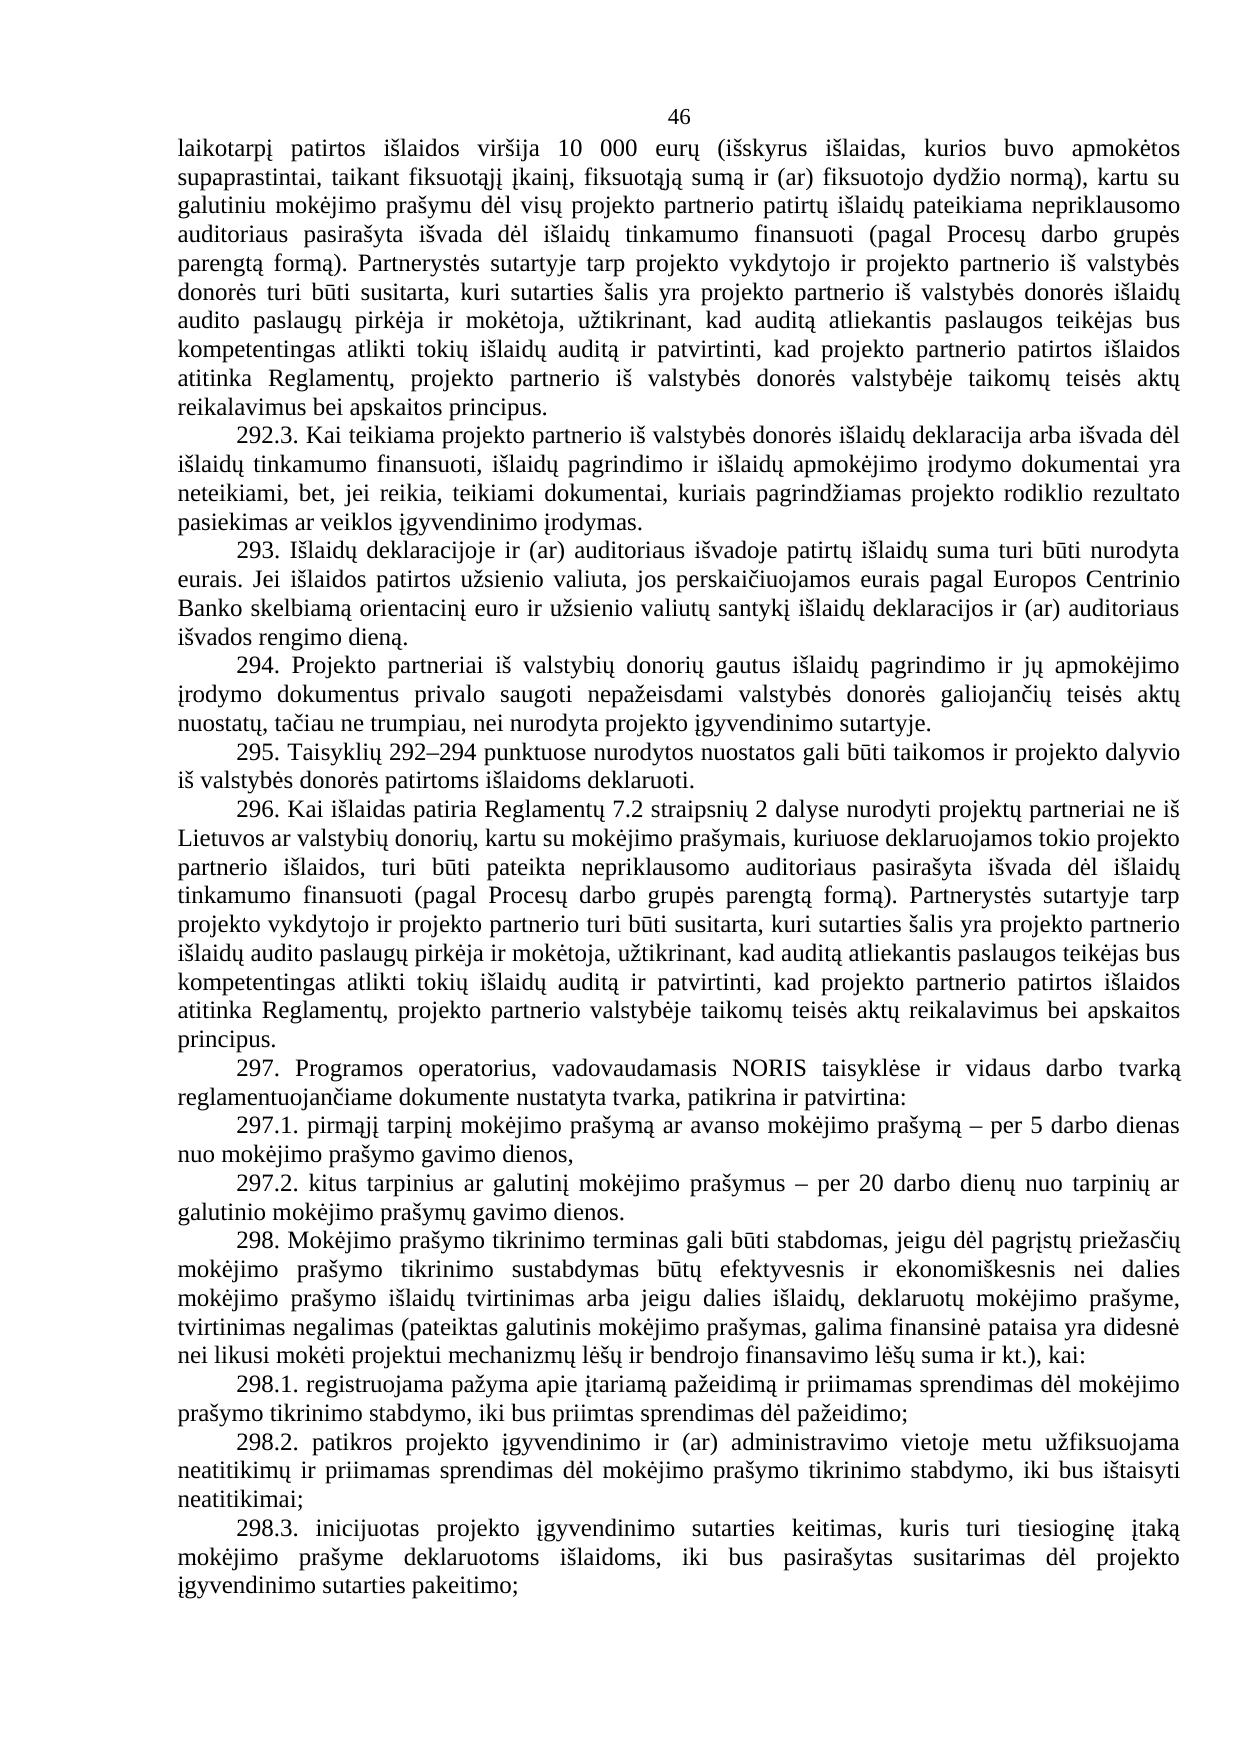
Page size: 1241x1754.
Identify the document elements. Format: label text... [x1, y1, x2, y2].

text 295. Taisyklių 292–294 punktuose nurodytos nuostatos gali būti taikomos ir projekto dalyvio iš valstybės donorės patirtoms išlaidoms deklaruoti. [177, 737, 1181, 794]
text 296. Kai išlaidas patiria Reglamentų 7.2 straipsnių 2 dalyse nurodyti projektų partneriai ne iš Lietuvos ar valstybių donorių, kartu su mokėjimo prašymais, kuriuose deklaruojamos tokio projekto partnerio išlaidos, turi būti pateikta nepriklausomo auditoriaus pasirašyta išvada dėl išlaidų tinkamumo finansuoti (pagal Procesų darbo grupės parengtą formą). Partnerystės sutartyje tarp projekto vykdytojo ir projekto partnerio turi būti susitarta, kuri sutarties šalis yra projekto partnerio išlaidų audito paslaugų pirkėja ir mokėtoja, užtikrinant, kad auditą atliekantis paslaugos teikėjas bus kompetentingas atlikti tokių išlaidų auditą ir patvirtinti, kad projekto partnerio patirtos išlaidos atitinka Reglamentų, projekto partnerio valstybėje taikomų teisės aktų reikalavimus bei apskaitos principus. [177, 794, 1181, 1053]
text 297. Programos operatorius, vadovaudamasis NORIS taisyklėse ir vidaus darbo tvarką reglamentuojančiame dokumente nustatyta tvarka, patikrina ir patvirtina: [177, 1053, 1181, 1110]
text 297.2. kitus tarpinius ar galutinį mokėjimo prašymus – per 20 darbo dienų nuo tarpinių ar galutinio mokėjimo prašymų gavimo dienos. [177, 1168, 1181, 1225]
text 298. Mokėjimo prašymo tikrinimo terminas gali būti stabdomas, jeigu dėl pagrįstų priežasčių mokėjimo prašymo tikrinimo sustabdymas būtų efektyvesnis ir ekonomiškesnis nei dalies mokėjimo prašymo išlaidų tvirtinimas arba jeigu dalies išlaidų, deklaruotų mokėjimo prašyme, tvirtinimas negalimas (pateiktas galutinis mokėjimo prašymas, galima finansinė pataisa yra didesnė nei likusi mokėti projektui mechanizmų lėšų ir bendrojo finansavimo lėšų suma ir kt.), kai: [177, 1225, 1181, 1369]
text 294. Projekto partneriai iš valstybių donorių gautus išlaidų pagrindimo ir jų apmokėjimo įrodymo dokumentus privalo saugoti nepažeisdami valstybės donorės galiojančių teisės aktų nuostatų, tačiau ne trumpiau, nei nurodyta projekto įgyvendinimo sutartyje. [177, 650, 1181, 737]
text 298.3. inicijuotas projekto įgyvendinimo sutarties keitimas, kuris turi tiesioginę įtaką mokėjimo prašyme deklaruotoms išlaidoms, iki bus pasirašytas susitarimas dėl projekto įgyvendinimo sutarties pakeitimo; [177, 1513, 1181, 1599]
text 298.1. registruojama pažyma apie įtariamą pažeidimą ir priimamas sprendimas dėl mokėjimo prašymo tikrinimo stabdymo, iki bus priimtas sprendimas dėl pažeidimo; [177, 1369, 1181, 1427]
text laikotarpį patirtos išlaidos viršija 10 000 eurų (išskyrus išlaidas, kurios buvo apmokėtos supaprastintai, taikant fiksuotąjį įkainį, fiksuotąją sumą ir (ar) fiksuotojo dydžio normą), kartu su galutiniu mokėjimo prašymu dėl visų projekto partnerio patirtų išlaidų pateikiama nepriklausomo auditoriaus pasirašyta išvada dėl išlaidų tinkamumo finansuoti (pagal Procesų darbo grupės parengtą formą). Partnerystės sutartyje tarp projekto vykdytojo ir projekto partnerio iš valstybės donorės turi būti susitarta, kuri sutarties šalis yra projekto partnerio iš valstybės donorės išlaidų audito paslaugų pirkėja ir mokėtoja, užtikrinant, kad auditą atliekantis paslaugos teikėjas bus kompetentingas atlikti tokių išlaidų auditą ir patvirtinti, kad projekto partnerio patirtos išlaidos atitinka Reglamentų, projekto partnerio iš valstybės donorės valstybėje taikomų teisės aktų reikalavimus bei apskaitos principus. [177, 133, 1181, 420]
text 292.3. Kai teikiama projekto partnerio iš valstybės donorės išlaidų deklaracija arba išvada dėl išlaidų tinkamumo finansuoti, išlaidų pagrindimo ir išlaidų apmokėjimo įrodymo dokumentai yra neteikiami, bet, jei reikia, teikiami dokumentai, kuriais pagrindžiamas projekto rodiklio rezultato pasiekimas ar veiklos įgyvendinimo įrodymas. [177, 420, 1181, 535]
text 293. Išlaidų deklaracijoje ir (ar) auditoriaus išvadoje patirtų išlaidų suma turi būti nurodyta eurais. Jei išlaidos patirtos užsienio valiuta, jos perskaičiuojamos eurais pagal Europos Centrinio Banko skelbiamą orientacinį euro ir užsienio valiutų santykį išlaidų deklaracijos ir (ar) auditoriaus išvados rengimo dieną. [177, 535, 1181, 650]
text 297.1. pirmąjį tarpinį mokėjimo prašymą ar avanso mokėjimo prašymą – per 5 darbo dienas nuo mokėjimo prašymo gavimo dienos, [177, 1110, 1181, 1168]
text 298.2. patikros projekto įgyvendinimo ir (ar) administravimo vietoje metu užfiksuojama neatitikimų ir priimamas sprendimas dėl mokėjimo prašymo tikrinimo stabdymo, iki bus ištaisyti neatitikimai; [177, 1427, 1181, 1513]
